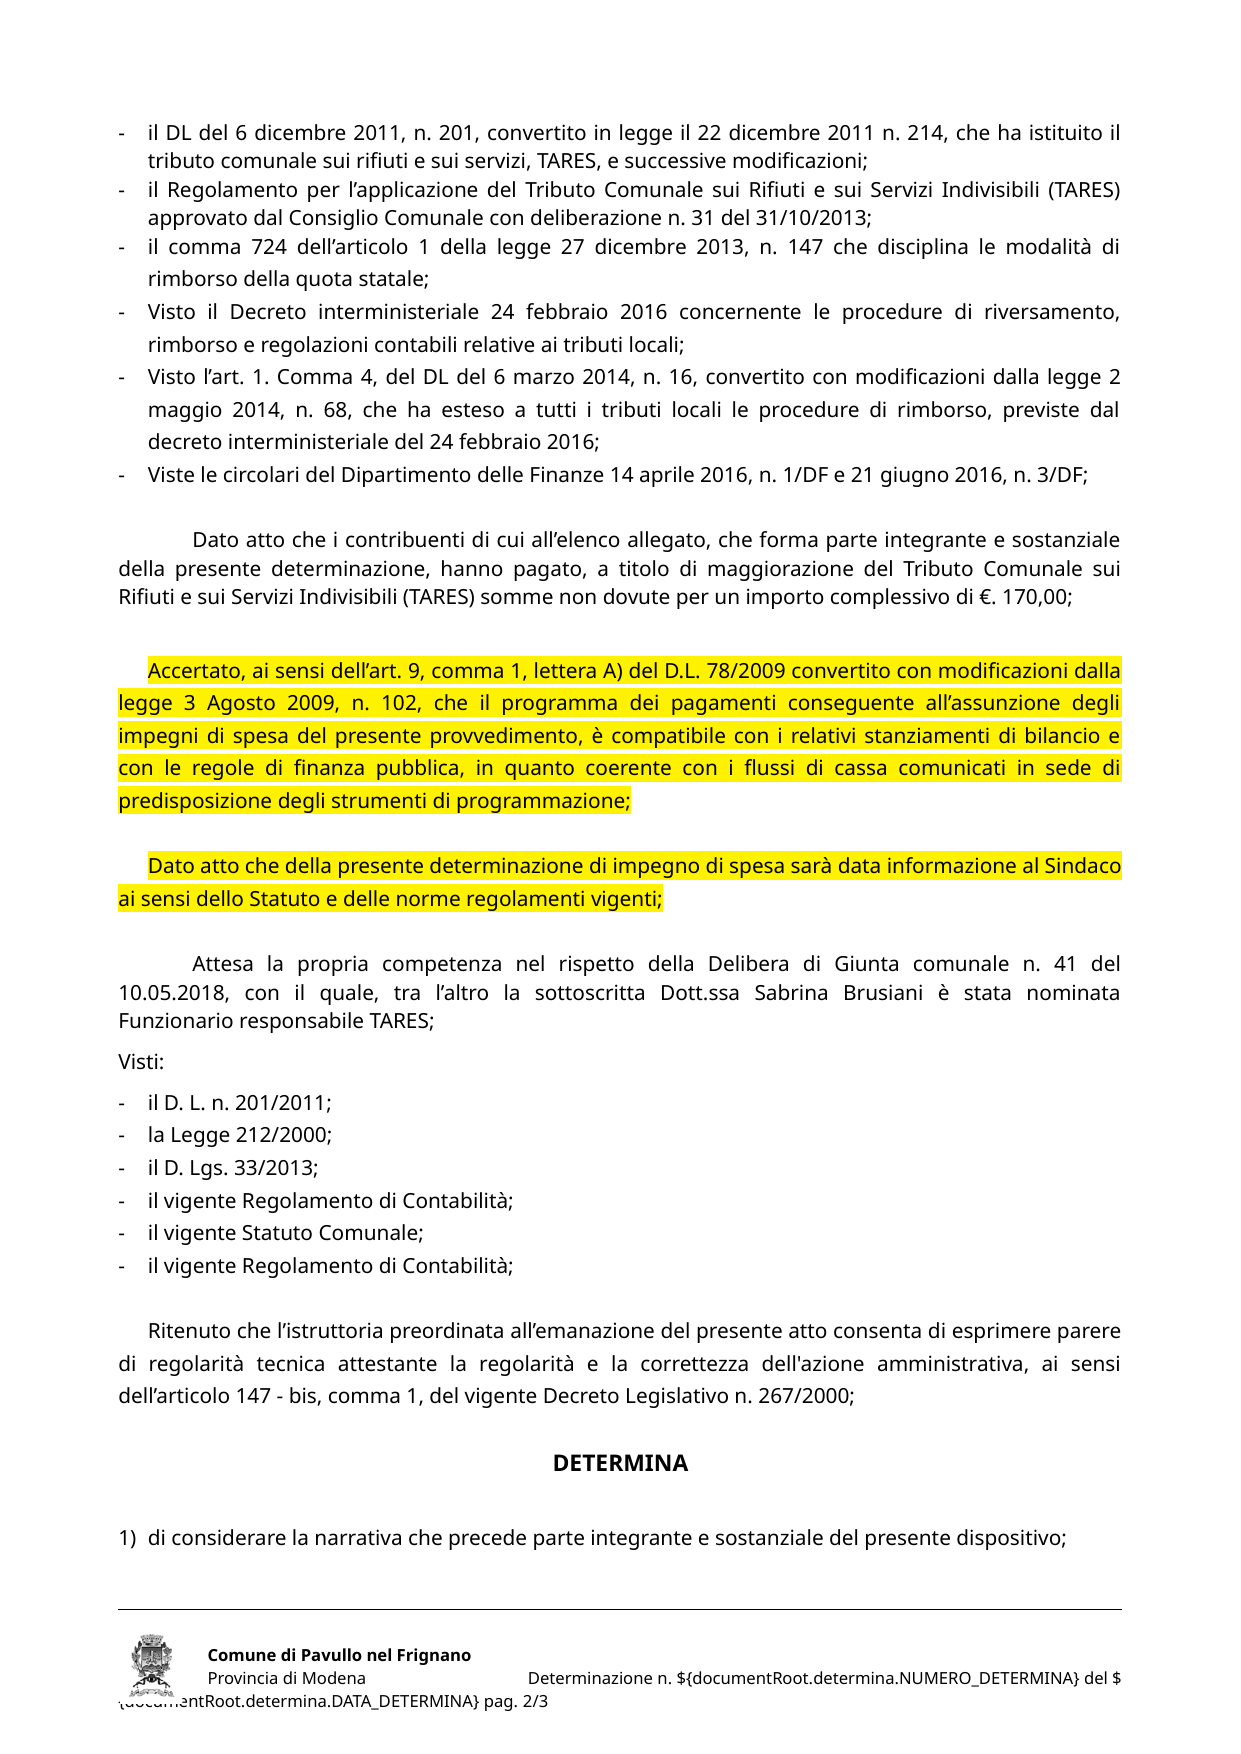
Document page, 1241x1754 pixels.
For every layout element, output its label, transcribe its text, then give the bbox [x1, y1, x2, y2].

list di considerare la narrativa che precede parte integrante e sostanziale del presente dispositivo; [118, 1523, 1122, 1551]
list il vigente Regolamento di Contabilità; [118, 1186, 1122, 1214]
text Ritenuto che l’istruttoria preordinata all’emanazione del presente atto consenta di esprimere parere di regolarità tecnica attestante la regolarità e la correttezza dell'azione amministrativa, ai sensi dell’articolo 147 - bis, comma 1, del vigente Decreto Legislativo n. 267/2000; [118, 1316, 1122, 1410]
list il vigente Statuto Comunale; [118, 1218, 1122, 1247]
list il Regolamento per l’applicazione del Tributo Comunale sui Rifiuti e sui Servizi Indivisibili (TARES) approvato dal Consiglio Comunale con deliberazione n. 31 del 31/10/2013; [118, 175, 1122, 232]
picture [120, 1631, 183, 1704]
list la Legge 212/2000; [118, 1121, 1122, 1149]
list Visto il Decreto interministeriale 24 febbraio 2016 concernente le procedure di riversamento, rimborso e regolazioni contabili relative ai tributi locali; [118, 297, 1122, 358]
list il comma 724 dell’articolo 1 della legge 27 dicembre 2013, n. 147 che disciplina le modalità di rimborso della quota statale; [118, 232, 1122, 293]
text Attesa la propria competenza nel rispetto della Delibera di Giunta comunale n. 41 del 10.05.2018, con il quale, tra l’altro la sottoscritta Dott.ssa Sabrina Brusiani è stata nominata Funzionario responsabile TARES; [118, 949, 1122, 1034]
list il vigente Regolamento di Contabilità; [118, 1251, 1122, 1279]
text Dato atto che della presente determinazione di impegno di spesa sarà data informazione al Sindaco ai sensi dello Statuto e delle norme regolamenti vigenti; [118, 851, 1122, 912]
text Visti: [118, 1047, 1122, 1075]
list Viste le circolari del Dipartimento delle Finanze 14 aprile 2016, n. 1/DF e 21 giugno 2016, n. 3/DF; [118, 460, 1122, 488]
list il D. Lgs. 33/2013; [118, 1153, 1122, 1182]
text Dato atto che i contribuenti di cui all’elenco allegato, che forma parte integrante e sostanziale della presente determinazione, hanno pagato, a titolo di maggiorazione del Tributo Comunale sui Rifiuti e sui Servizi Indivisibili (TARES) somme non dovute per un importo complessivo di €. 170,00; [118, 525, 1122, 611]
text DETERMINA [118, 1447, 1122, 1478]
list Visto l’art. 1. Comma 4, del DL del 6 marzo 2014, n. 16, convertito con modificazioni dalla legge 2 maggio 2014, n. 68, che ha esteso a tutti i tributi locali le procedure di rimborso, previste dal decreto interministeriale del 24 febbraio 2016; [118, 362, 1122, 456]
list il DL del 6 dicembre 2011, n. 201, convertito in legge il 22 dicembre 2011 n. 214, che ha istituito il tributo comunale sui rifiuti e sui servizi, TARES, e successive modificazioni; [118, 118, 1122, 175]
list il D. L. n. 201/2011; [118, 1088, 1122, 1116]
text Accertato, ai sensi dell’art. 9, comma 1, lettera A) del D.L. 78/2009 convertito con modificazioni dalla legge 3 Agosto 2009, n. 102, che il programma dei pagamenti conseguente all’assunzione degli impegni di spesa del presente provvedimento, è compatibile con i relativi stanziamenti di bilancio e con le regole di finanza pubblica, in quanto coerente con i flussi di cassa comunicati in sede di predisposizione degli strumenti di programmazione; [118, 656, 1122, 814]
